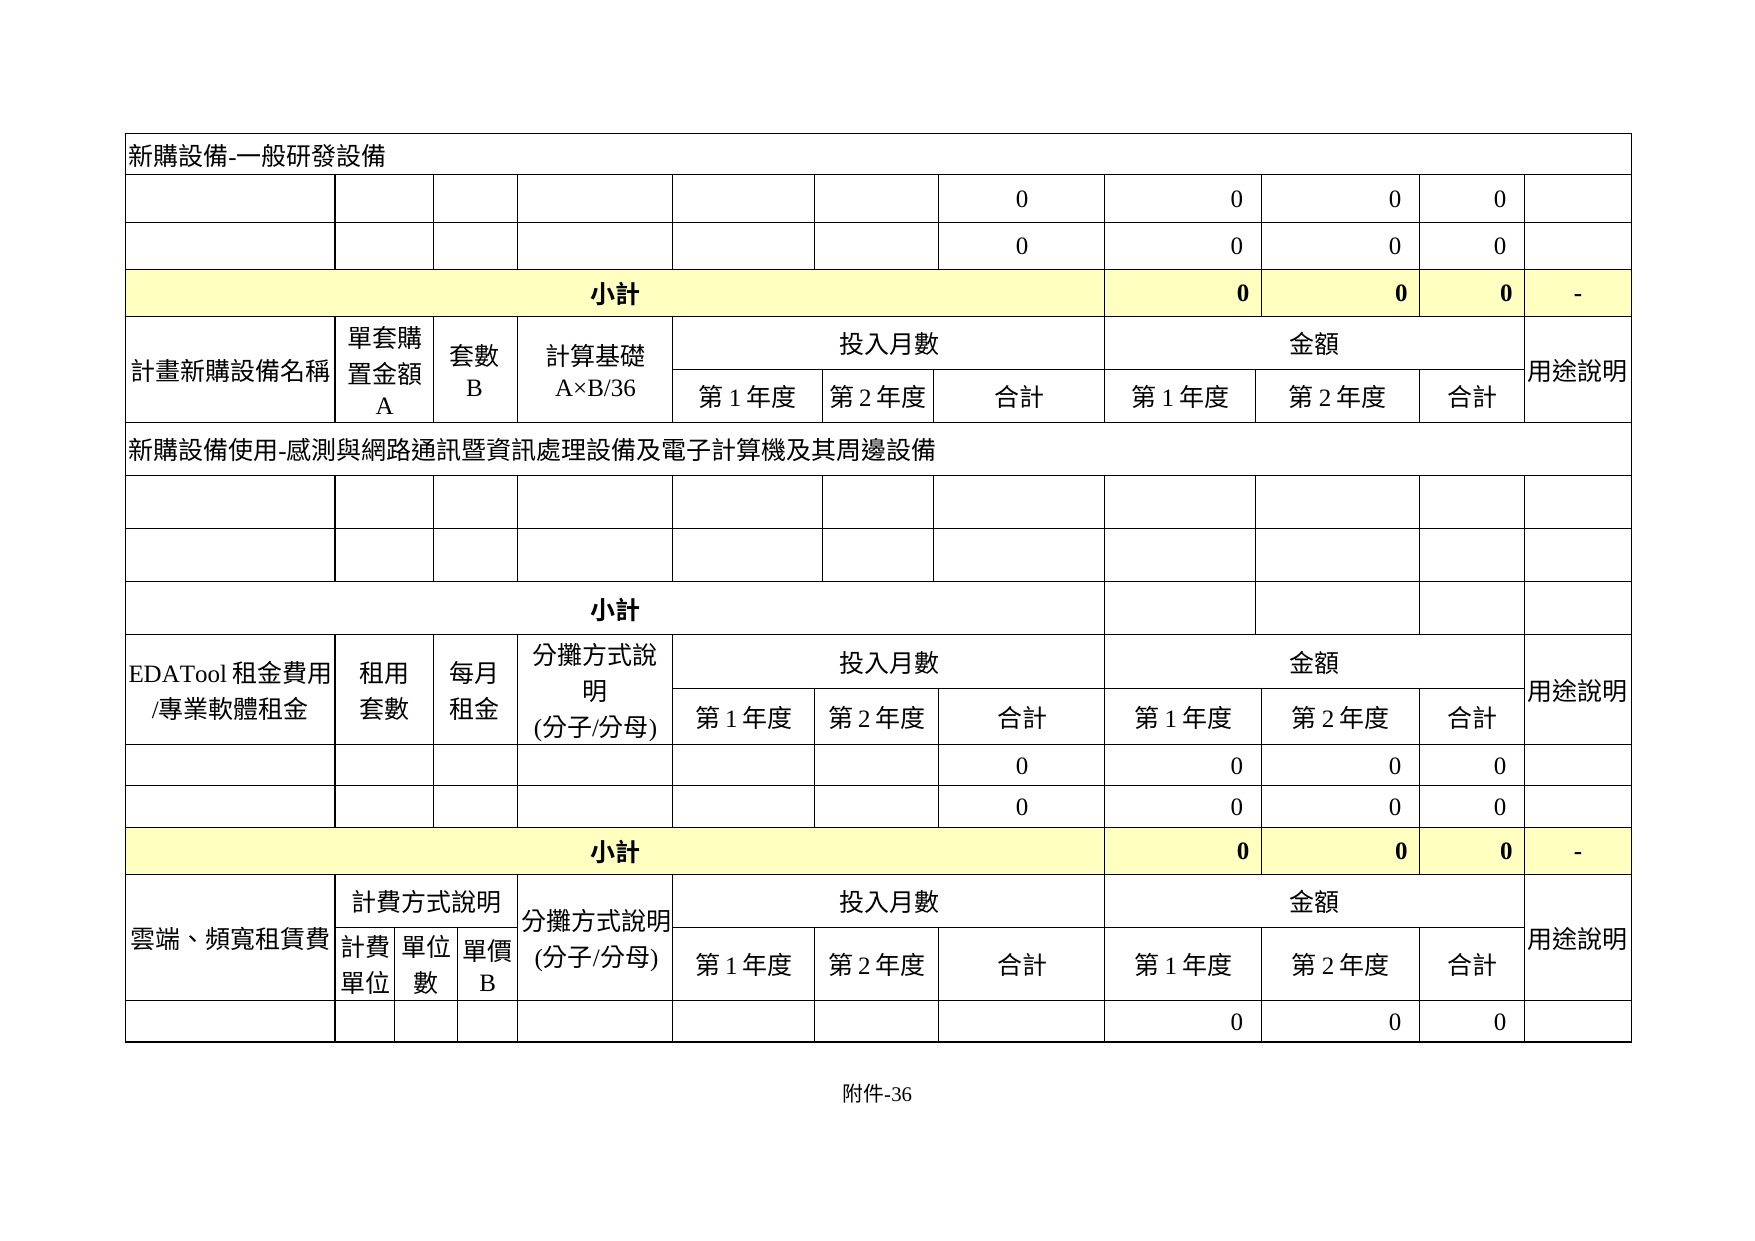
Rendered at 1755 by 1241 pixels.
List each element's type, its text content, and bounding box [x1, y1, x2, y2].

table_cell [126, 476, 334, 528]
table_cell [1105, 476, 1255, 528]
table_cell 第1年度 [1105, 928, 1261, 1000]
table_cell [1525, 476, 1631, 528]
table_cell [434, 745, 517, 785]
table_cell [1420, 582, 1524, 634]
table_cell 計算基礎 A×B/36 [518, 317, 672, 422]
table_cell 0 [1420, 828, 1524, 873]
table_cell 投入月數 [673, 875, 1104, 927]
table_cell [336, 745, 433, 785]
table_cell [1256, 529, 1419, 581]
table_cell 0 [1262, 745, 1419, 785]
table_cell 第2年度 [815, 689, 938, 744]
table_cell 用途說明 [1525, 317, 1631, 422]
table_cell [673, 476, 822, 528]
table_cell 0 [939, 745, 1104, 785]
table_cell 金額 [1105, 317, 1524, 369]
table_cell 單套購置金額 A [336, 317, 433, 422]
table_cell 單價B [458, 928, 517, 1000]
table_cell 0 [1105, 828, 1261, 873]
table_cell 0 [1262, 786, 1419, 827]
table_cell 0 [1262, 828, 1419, 873]
table_cell 0 [1105, 223, 1261, 269]
table_cell 0 [1420, 223, 1524, 269]
table_cell 租用 套數 [336, 635, 433, 744]
table_cell [1105, 529, 1255, 581]
table_cell [1420, 529, 1524, 581]
table_cell 計費方式說明 [336, 875, 517, 927]
table_cell [518, 175, 672, 222]
table_cell 0 [939, 223, 1104, 269]
table_cell 合計 [1420, 370, 1524, 422]
table_cell [939, 1001, 1104, 1041]
table_cell 第2年度 [823, 370, 933, 422]
table_cell 小計 [126, 828, 1104, 873]
table_cell 0 [939, 175, 1104, 222]
table_cell 金額 [1105, 635, 1524, 687]
table_cell [336, 1001, 394, 1041]
table_cell 第2年度 [1262, 928, 1419, 1000]
table_cell 第1年度 [673, 689, 814, 744]
table_cell [673, 786, 814, 827]
table_cell [1525, 1001, 1631, 1041]
table_cell 新購設備-一般研發設備 [126, 134, 1631, 174]
table_cell [126, 175, 334, 222]
table_cell 第2年度 [1256, 370, 1419, 422]
table_cell 第2年度 [1262, 689, 1419, 744]
table_cell [1256, 582, 1419, 634]
table_cell 0 [1262, 270, 1419, 316]
table_cell [823, 529, 933, 581]
table_cell [1525, 529, 1631, 581]
table_cell [518, 223, 672, 269]
table_cell [1525, 582, 1631, 634]
table_cell [434, 476, 517, 528]
table_cell [126, 223, 334, 269]
table_cell [1525, 786, 1631, 827]
table_cell [336, 476, 433, 528]
table_cell [673, 1001, 814, 1041]
table_cell [1105, 582, 1255, 634]
table_cell 新購設備使用-感測與網路通訊暨資訊處理設備及電子計算機及其周邊設備 [126, 423, 1631, 475]
table_cell 0 [1105, 786, 1261, 827]
table_cell [673, 745, 814, 785]
table_cell [395, 1001, 457, 1041]
table_cell [673, 223, 814, 269]
table_cell [673, 175, 814, 222]
table_cell 0 [939, 786, 1104, 827]
table_cell [934, 529, 1104, 581]
table_cell 合計 [934, 370, 1104, 422]
table_cell [815, 175, 938, 222]
table_cell 小計 [126, 582, 1104, 634]
table_cell [1525, 223, 1631, 269]
table_cell [518, 786, 672, 827]
table_cell [673, 529, 822, 581]
table_cell [336, 175, 433, 222]
table_cell [434, 175, 517, 222]
table_cell - [1525, 270, 1631, 316]
table_cell [336, 529, 433, 581]
table_cell [434, 786, 517, 827]
table_cell 合計 [939, 689, 1104, 744]
table_cell 0 [1420, 786, 1524, 827]
table_cell [458, 1001, 517, 1041]
table_cell 0 [1105, 175, 1261, 222]
table_cell 0 [1420, 175, 1524, 222]
table_cell [336, 223, 433, 269]
table_cell 投入月數 [673, 635, 1104, 687]
table_cell 0 [1262, 1001, 1419, 1041]
table_cell 計費 單位 [336, 928, 394, 1000]
table_cell 計畫新購設備名稱 [126, 317, 334, 422]
table_cell 用途說明 [1525, 875, 1631, 1000]
table_cell [518, 529, 672, 581]
table_cell 第1年度 [673, 370, 822, 422]
table_cell 分攤方式說明 (分子/分母) [518, 635, 672, 744]
table_cell 第1年度 [1105, 370, 1255, 422]
table_cell - [1525, 828, 1631, 873]
table_cell 第1年度 [673, 928, 814, 1000]
table_cell 用途說明 [1525, 635, 1631, 744]
table_cell [518, 745, 672, 785]
table_cell 第1年度 [1105, 689, 1261, 744]
table_cell 分攤方式說明 (分子/分母) [518, 875, 672, 1000]
table_cell 合計 [1420, 689, 1524, 744]
table_cell 雲端、頻寬租賃費 [126, 875, 334, 1000]
table_cell 0 [1420, 1001, 1524, 1041]
table_cell 金額 [1105, 875, 1524, 927]
table_cell [518, 476, 672, 528]
table_cell 0 [1262, 175, 1419, 222]
table_cell 每月 租金 [434, 635, 517, 744]
table_cell [1256, 476, 1419, 528]
table_cell [434, 223, 517, 269]
table_cell [126, 1001, 334, 1041]
table_cell [1420, 476, 1524, 528]
table_cell 套數 B [434, 317, 517, 422]
table_cell [1525, 175, 1631, 222]
table_cell 小計 [126, 270, 1104, 316]
table_cell [518, 1001, 672, 1041]
table_cell 第2年度 [815, 928, 938, 1000]
table_cell [815, 223, 938, 269]
table_cell [126, 745, 334, 785]
table_cell 投入月數 [673, 317, 1104, 369]
table_cell [815, 1001, 938, 1041]
table_cell [336, 786, 433, 827]
table_cell 合計 [939, 928, 1104, 1000]
table_cell 0 [1262, 223, 1419, 269]
table_cell [815, 745, 938, 785]
table_cell 0 [1420, 270, 1524, 316]
table_cell [126, 786, 334, 827]
table_cell [934, 476, 1104, 528]
table_cell [434, 529, 517, 581]
table_cell 0 [1105, 1001, 1261, 1041]
table_cell [815, 786, 938, 827]
table_cell 單位數 [395, 928, 457, 1000]
table_cell [1525, 745, 1631, 785]
table_cell 0 [1105, 745, 1261, 785]
table_cell EDATool租金費用/專業軟體租金 [126, 635, 334, 744]
table_cell 合計 [1420, 928, 1524, 1000]
table_cell 0 [1420, 745, 1524, 785]
table_cell [126, 529, 334, 581]
table_cell [823, 476, 933, 528]
table_cell 0 [1105, 270, 1261, 316]
